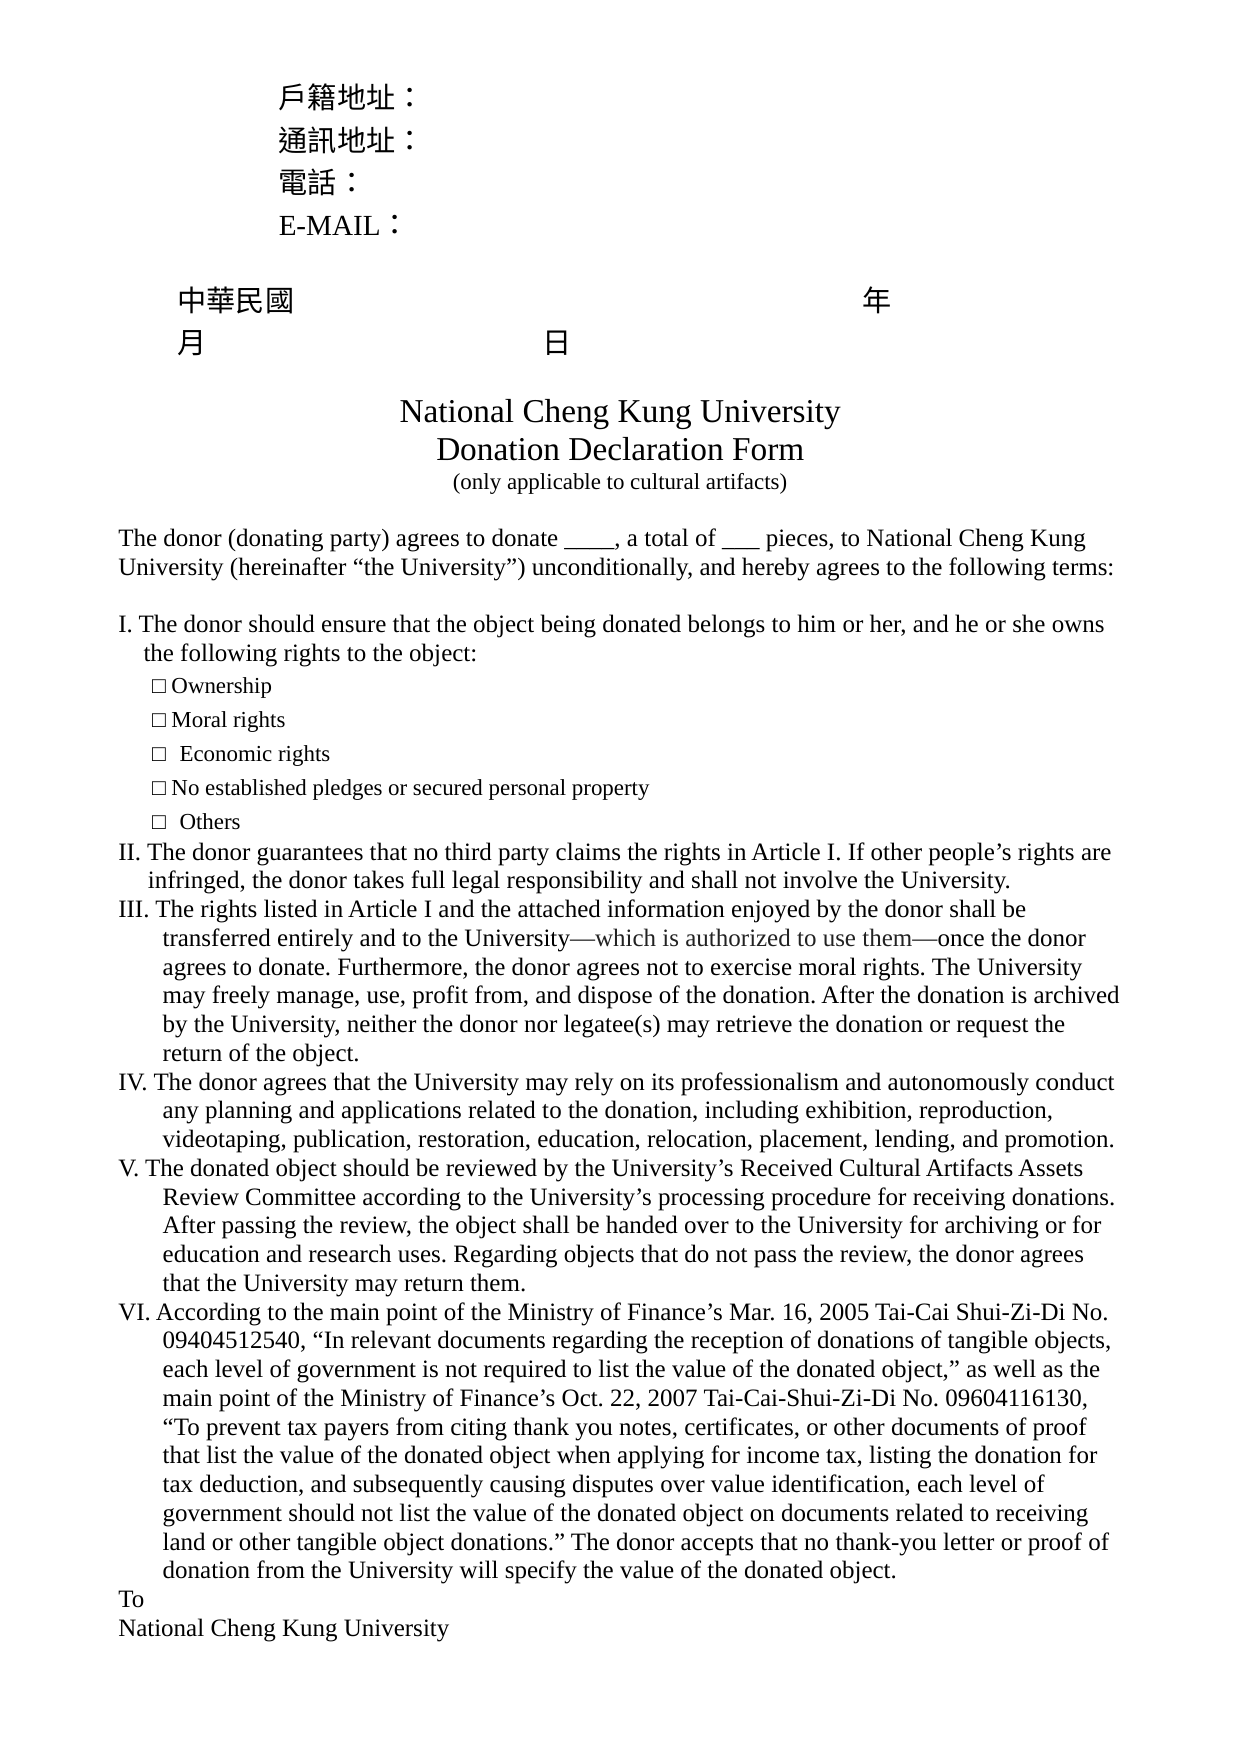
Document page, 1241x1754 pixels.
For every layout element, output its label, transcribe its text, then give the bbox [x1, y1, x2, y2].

text I. The donor should ensure that the object being donated belongs to him or her, and he or she owns the following rights to the object: [118, 609, 1122, 667]
text III. The rights listed in Article I and the attached information enjoyed by the donor shall be transferred entirely and to the University—which is authorized to use them—once the donor agrees to donate. Furthermore, the donor agrees not to exercise moral rights. The University may freely manage, use, profit from, and dispose of the donation. After the donation is archived by the University, neither the donor nor legatee(s) may retrieve the donation or request the return of the object. [118, 894, 1122, 1067]
text □ Moral rights [118, 701, 1122, 735]
text 電話： [118, 159, 1122, 202]
text II. The donor guarantees that no third party claims the rights in Article I. If other people’s rights are infringed, the donor takes full legal responsibility and shall not involve the University. [118, 837, 1122, 894]
text E-MAIL： [118, 202, 1122, 244]
text IV. The donor agrees that the University may rely on its professionalism and autonomously conduct any planning and applications related to the donation, including exhibition, reproduction, videotaping, publication, restoration, education, relocation, placement, lending, and promotion. [118, 1067, 1122, 1153]
text National Cheng Kung University [118, 1613, 1122, 1642]
text National Cheng Kung University [118, 391, 1122, 429]
text □ No established pledges or secured personal property [118, 769, 1122, 803]
text 中華民國 年 月 日 [177, 278, 1122, 362]
text □ Others [118, 803, 1122, 837]
text □ Ownership [118, 667, 1122, 701]
text 戶籍地址： [118, 75, 1122, 117]
text The donor (donating party) agrees to donate ____, a total of ___ pieces, to National Cheng Kung University (hereinafter “the University”) unconditionally, and hereby agrees to the following terms: [118, 523, 1122, 580]
text Donation Declaration Form [118, 429, 1122, 468]
text To [118, 1584, 1122, 1613]
text VI. According to the main point of the Ministry of Finance’s Mar. 16, 2005 Tai-Cai Shui-Zi-Di No. 09404512540, “In relevant documents regarding the reception of donations of tangible objects, each level of government is not required to list the value of the donated object,” as well as the main point of the Ministry of Finance’s Oct. 22, 2007 Tai-Cai-Shui-Zi-Di No. 09604116130, “To prevent tax payers from citing thank you notes, certificates, or other documents of proof that list the value of the donated object when applying for income tax, listing the donation for tax deduction, and subsequently causing disputes over value identification, each level of government should not list the value of the donated object on documents related to receiving land or other tangible object donations.” The donor accepts that no thank-you letter or proof of donation from the University will specify the value of the donated object. [118, 1297, 1122, 1584]
text □ Economic rights [118, 735, 1122, 769]
text 通訊地址： [118, 117, 1122, 159]
text V. The donated object should be reviewed by the University’s Received Cultural Artifacts Assets Review Committee according to the University’s processing procedure for receiving donations. After passing the review, the object shall be handed over to the University for archiving or for education and research uses. Regarding objects that do not pass the review, the donor agrees that the University may return them. [118, 1153, 1122, 1297]
text (only applicable to cultural artifacts) [118, 468, 1122, 494]
